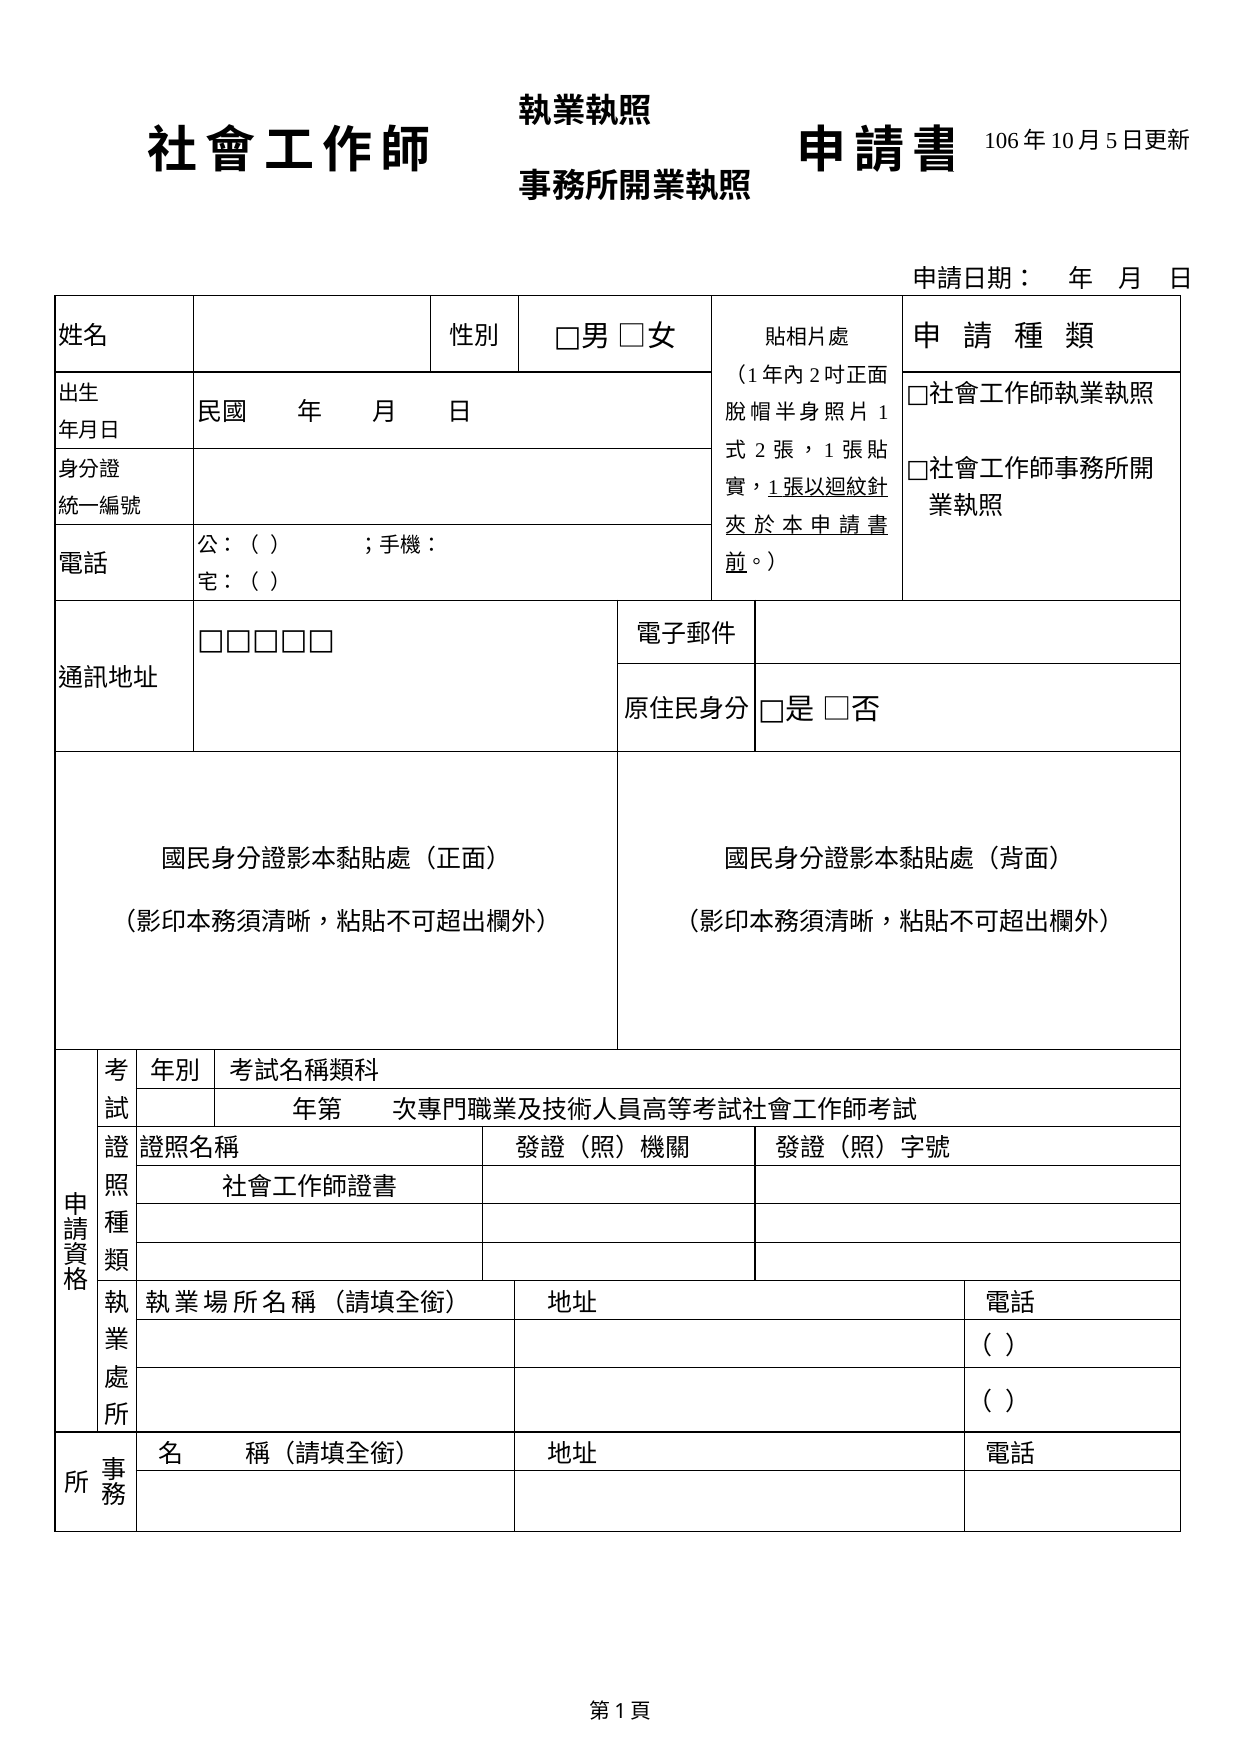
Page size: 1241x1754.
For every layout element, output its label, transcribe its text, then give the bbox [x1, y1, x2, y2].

table_cell 電話 [965, 1433, 1180, 1470]
table_header 執業執照 事務所開業執照 [510, 70, 772, 220]
table_cell □社會工作師執業執照 □社會工作師事務所開業執照 [903, 373, 1180, 599]
table_header 申請書 [772, 70, 1160, 220]
table_cell 國民身分證影本黏貼處（背面） （影印本務須清晰，粘貼不可超出欄外） [618, 752, 1180, 1049]
table_cell [137, 1320, 514, 1367]
table_cell [137, 1368, 514, 1431]
text 申請日期： 年 月 日 [47, 258, 1193, 295]
table_cell 地址 [515, 1433, 964, 1470]
table_cell [137, 1243, 482, 1280]
table_cell [965, 1471, 1180, 1531]
table_cell 年第 次專門職業及技術人員高等考試社會工作師考試 [215, 1089, 1180, 1126]
table_cell （ ） [965, 1320, 1180, 1367]
table_cell 電子郵件 [618, 601, 754, 663]
table_cell 地址 [515, 1281, 964, 1319]
table_cell [483, 1243, 754, 1280]
table_cell 通訊地址 [56, 601, 193, 751]
table_cell 電話 [56, 525, 193, 599]
table_cell □是 □否 [756, 664, 1180, 751]
table_cell 名 稱（請填全銜） [137, 1433, 514, 1470]
table_cell 執業場所名稱（請填全銜） [137, 1281, 514, 1319]
table_cell 證照種類 [98, 1127, 136, 1280]
table_cell 考試名稱類科 [215, 1050, 1180, 1088]
table_cell [137, 1204, 482, 1242]
table_cell （ ） [965, 1368, 1180, 1431]
table_cell [756, 1243, 1180, 1280]
table_cell [756, 1166, 1180, 1203]
table_cell 國民身分證影本黏貼處（正面） （影印本務須清晰，粘貼不可超出欄外） [56, 752, 617, 1049]
table_header 申 請 種 類 [903, 296, 1180, 371]
text 申請日期： 年 月 日 [955, 115, 1220, 169]
table_cell [483, 1166, 754, 1203]
table_cell 出生 年月日 [56, 373, 193, 447]
table_cell 年別 [137, 1050, 214, 1088]
table_cell [515, 1471, 964, 1531]
table_header □男 □女 [519, 296, 711, 371]
table_header 姓名 [56, 296, 193, 371]
table_cell [137, 1089, 214, 1126]
table_cell [756, 1204, 1180, 1242]
table_cell 發證（照）機關 [483, 1127, 754, 1165]
table_header [194, 296, 430, 371]
table_cell [756, 601, 1180, 663]
table_cell □□□□□ [194, 601, 617, 751]
table_cell 民國 年 月 日 [194, 373, 711, 447]
table_cell 證照名稱 [137, 1127, 482, 1165]
table_header 社會工作師 [74, 70, 510, 220]
table_cell 身分證 統一編號 [56, 449, 193, 523]
text 106年10月5日更新 [970, 122, 1204, 155]
table_cell 申請資格 [56, 1050, 97, 1431]
table_cell 公：（ ） ；手機： 宅：（ ） [194, 525, 711, 599]
table_cell [483, 1204, 754, 1242]
table_cell [194, 449, 711, 523]
table_cell 事務所 [56, 1433, 136, 1531]
table_header 性別 [431, 296, 518, 371]
table_cell 社會工作師證書 [137, 1166, 482, 1203]
table_cell 原住民身分 [618, 664, 754, 751]
table_cell 執業處所 [98, 1281, 136, 1431]
table_cell 發證（照）字號 [756, 1127, 1180, 1165]
table_header 貼相片處 （1年內2吋正面脫帽半身照片1式2張，1張貼實，1張以迴紋針夾於本申請書前。） [712, 296, 902, 599]
table_cell [515, 1368, 964, 1431]
table_cell 電話 [965, 1281, 1180, 1319]
table_cell [515, 1320, 964, 1367]
table_cell [137, 1471, 514, 1531]
table_cell 考試 [98, 1050, 136, 1126]
